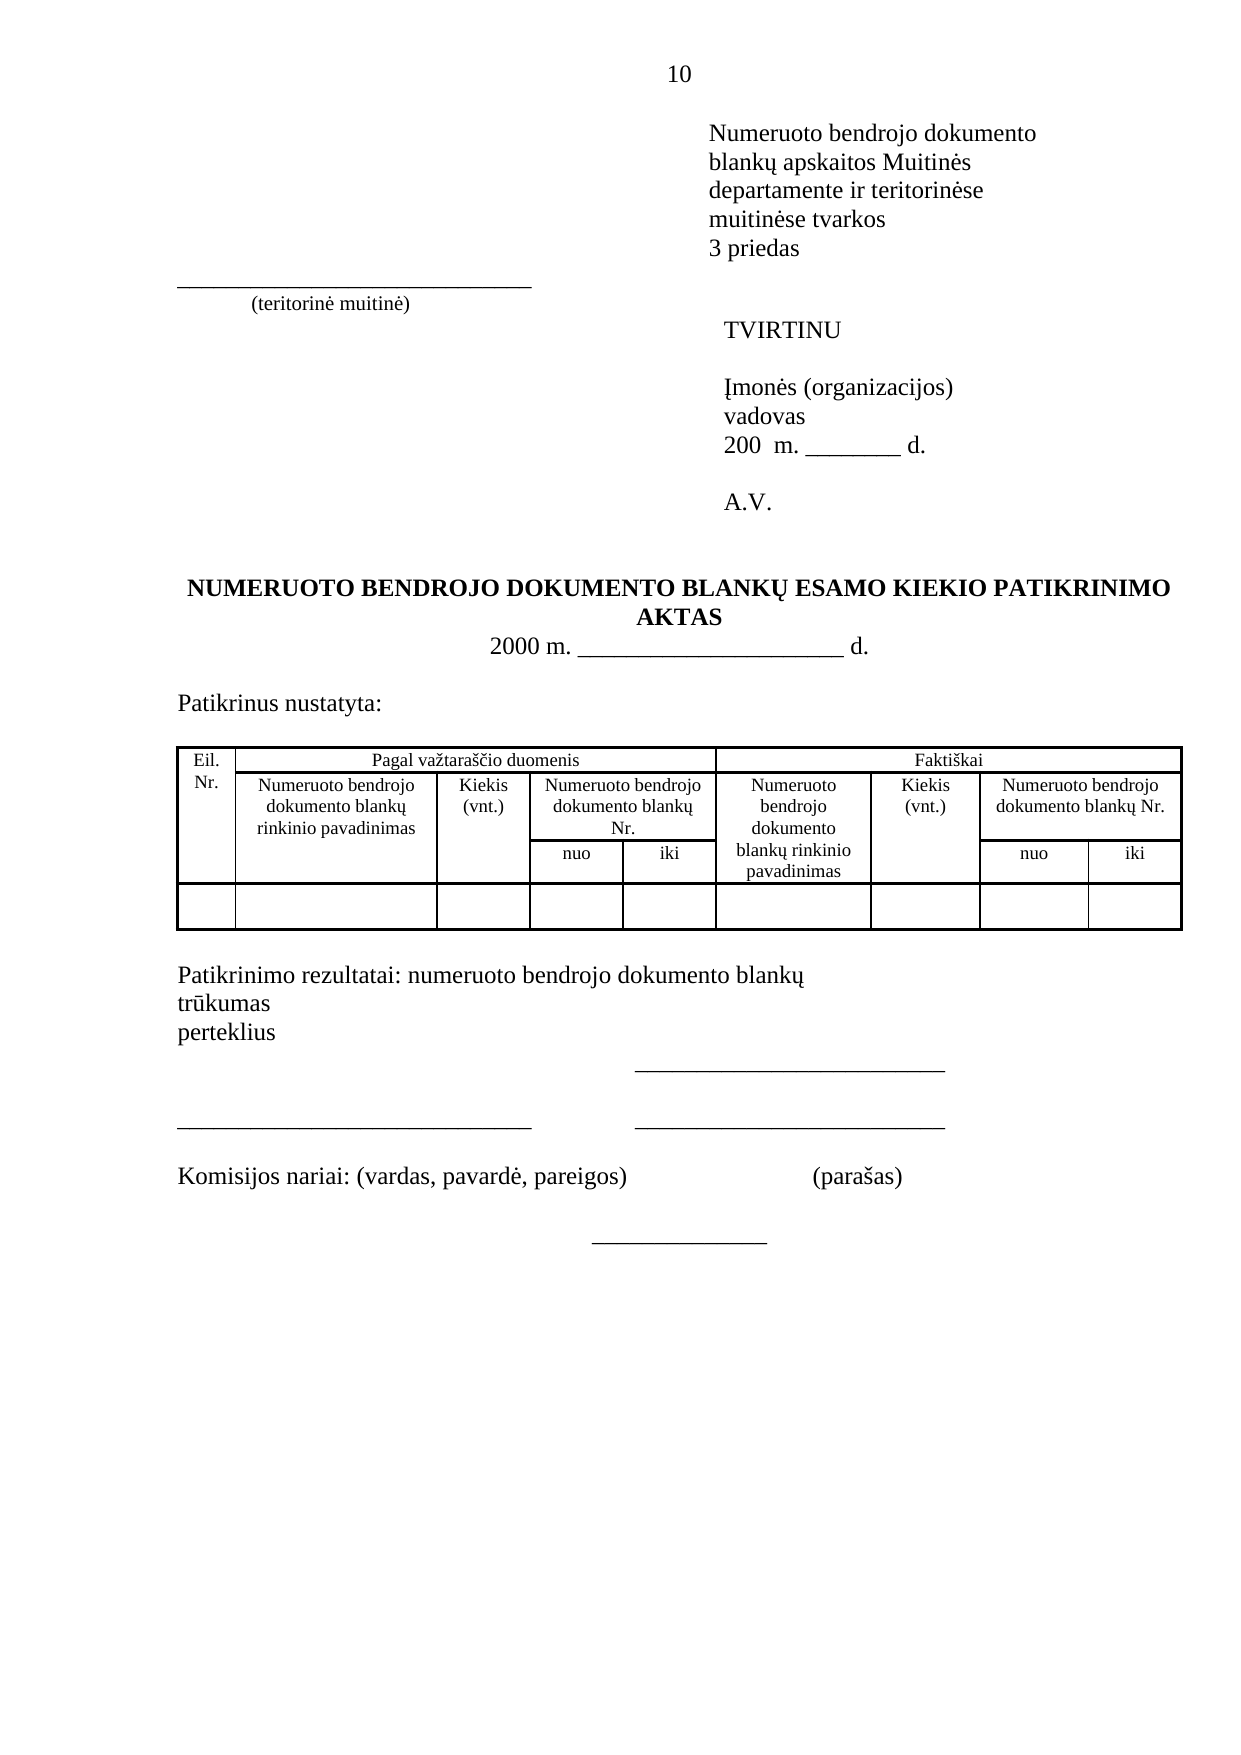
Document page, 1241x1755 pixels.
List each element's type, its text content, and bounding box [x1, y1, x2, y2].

table_header Faktiškai [717, 749, 1180, 771]
text Įmonės (organizacijos) [177, 372, 1181, 401]
table_cell iki [624, 842, 715, 882]
table_header Pagal važtaraščio duomenis [236, 749, 715, 771]
table_cell Numeruoto bendrojo dokumento blankų rinkinio pavadinimas [236, 774, 436, 882]
table_cell Kiekis (vnt.) [438, 774, 529, 882]
table_cell [438, 885, 529, 928]
text blankų apskaitos Muitinės [177, 147, 1181, 176]
table_cell Numeruoto bendrojo dokumento blankų rinkinio pavadinimas [717, 774, 870, 882]
table_cell Numeruoto bendrojo dokumento blankų Nr. [981, 774, 1180, 838]
table_cell nuo [981, 842, 1088, 882]
text perteklius [177, 1017, 1181, 1046]
table_cell [531, 885, 622, 928]
table_cell [179, 885, 235, 928]
table_cell nuo [531, 842, 622, 882]
text Patikrinimo rezultatai: numeruoto bendrojo dokumento blankų [177, 960, 1181, 988]
text TVIRTINU [177, 315, 1181, 343]
text 2000 m. d. [177, 631, 1181, 660]
text trūkumas [177, 988, 1181, 1017]
text Komisijos nariai: (vardas, pavardė, pareigos) (parašas) [177, 1161, 1181, 1190]
table_cell [624, 885, 715, 928]
text 200 m. d. [177, 430, 1181, 458]
table_cell [872, 885, 979, 928]
text Numeruoto bendrojo dokumento [709, 118, 1181, 147]
text Patikrinus nustatyta: [177, 688, 1181, 717]
table_cell [981, 885, 1088, 928]
text (teritorinė muitinė) [177, 291, 1181, 315]
text 3 priedas [177, 233, 1181, 262]
table_cell iki [1089, 842, 1180, 882]
table_cell [236, 885, 436, 928]
text muitinėse tvarkos [177, 204, 1181, 233]
text NUMERUOTO BENDROJO DOKUMENTO BLANKŲ ESAMO KIEKIO PATIKRINIMO AKTAS [177, 573, 1181, 631]
table_header Eil. Nr. [179, 749, 235, 882]
table_cell Kiekis (vnt.) [872, 774, 979, 882]
table_cell Numeruoto bendrojo dokumento blankų Nr. [531, 774, 715, 838]
table_cell [717, 885, 870, 928]
text vadovas [177, 401, 1181, 430]
text ______________ [177, 1218, 1181, 1247]
text departamente ir teritorinėse [177, 176, 1181, 204]
table_cell [1089, 885, 1180, 928]
text A.V. [177, 487, 1181, 516]
